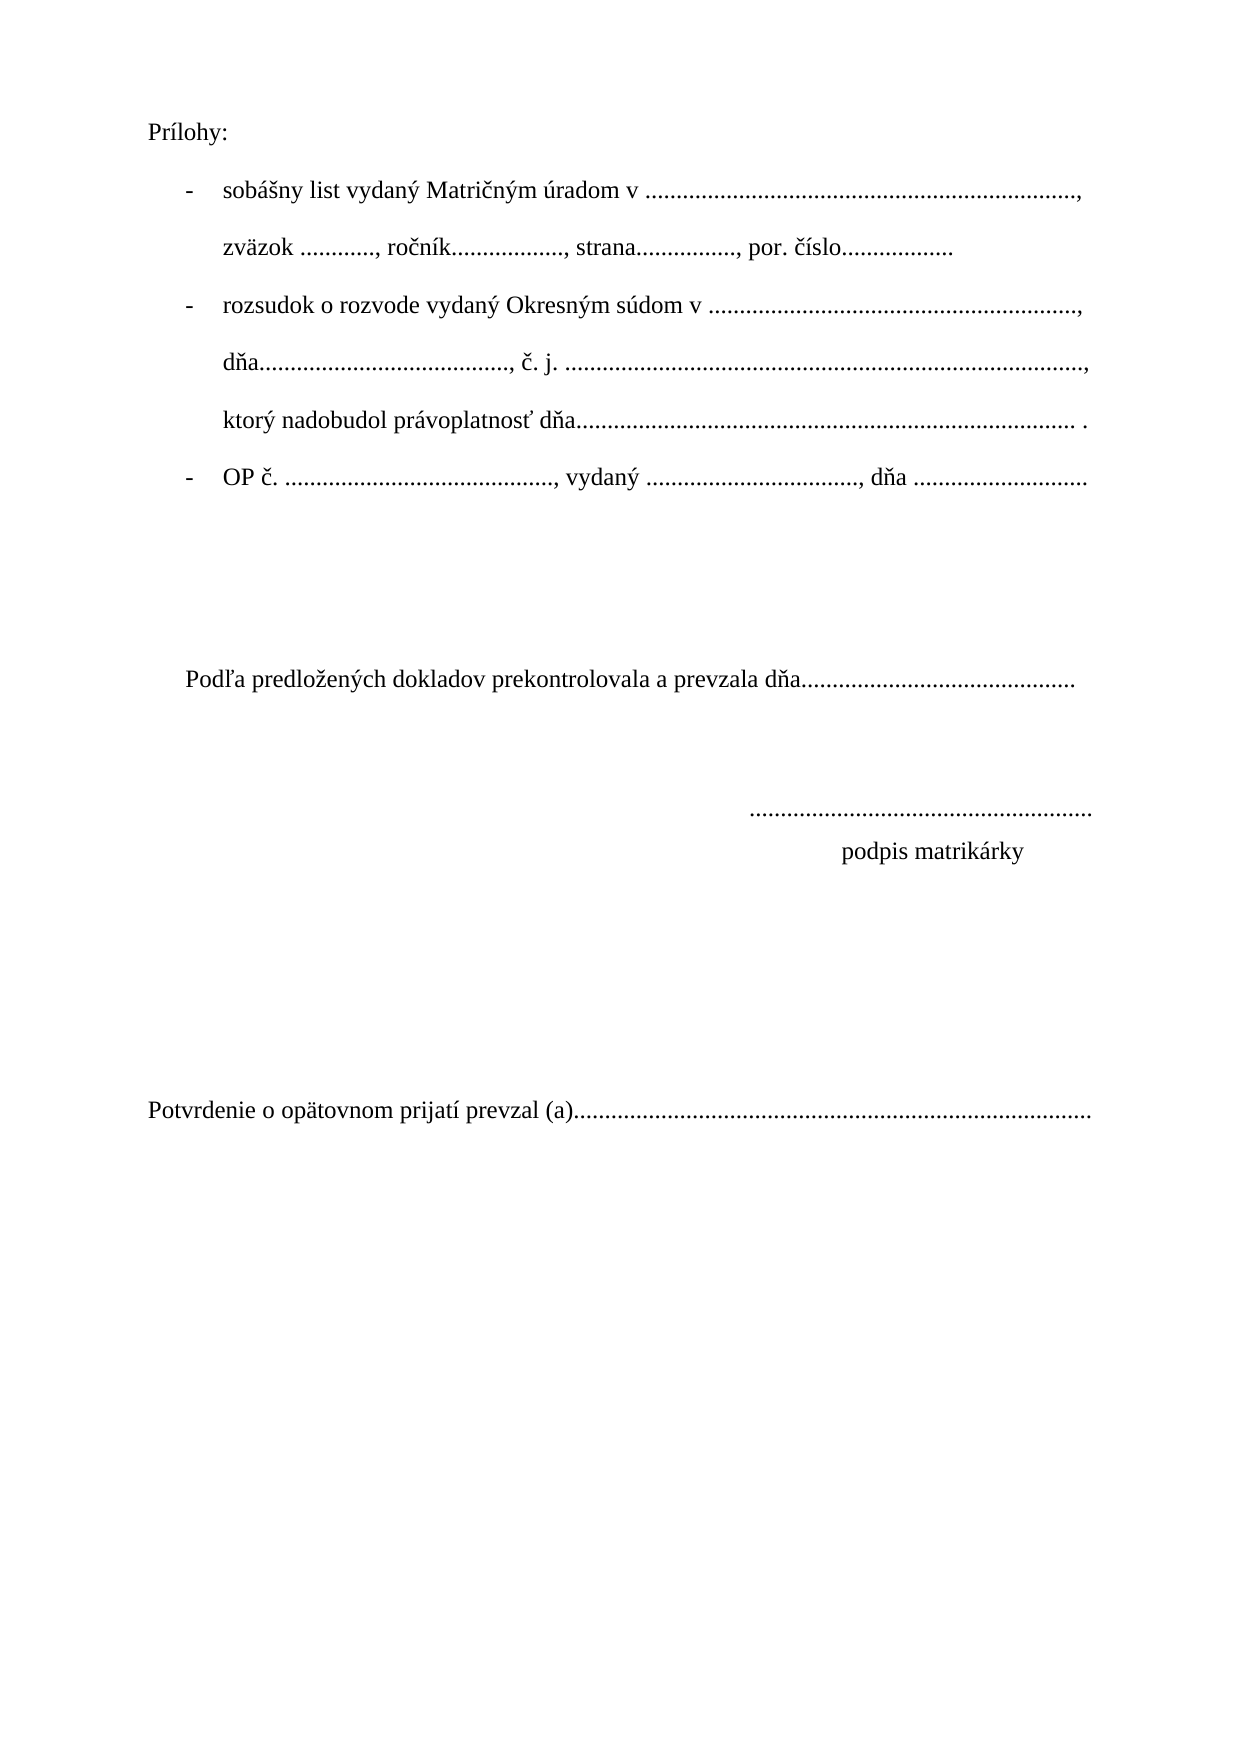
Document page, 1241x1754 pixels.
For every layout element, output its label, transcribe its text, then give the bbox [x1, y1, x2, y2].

list rozsudok o rozvode vydaný Okresným súdom v ..........................................................., dňa........................................, č. j. ..................................................................................., ktorý nadobudol právoplatnosť dňa................................................................................ . [185, 290, 1092, 434]
text Podľa predložených dokladov prekontrolovala a prevzala dňa............................................ [185, 664, 1092, 692]
text podpis matrikárky [148, 836, 1092, 865]
list OP č. ..........................................., vydaný .................................., dňa ............................ [185, 462, 1092, 491]
text Potvrdenie o opätovnom prijatí prevzal (a)................................................................................... [148, 1095, 1092, 1124]
list sobášny list vydaný Matričným úradom v ....................................................................., zväzok ............, ročník.................., strana................, por. číslo.................. [185, 175, 1092, 261]
text Prílohy: [148, 117, 1092, 146]
text ....................................................... [148, 793, 1092, 822]
